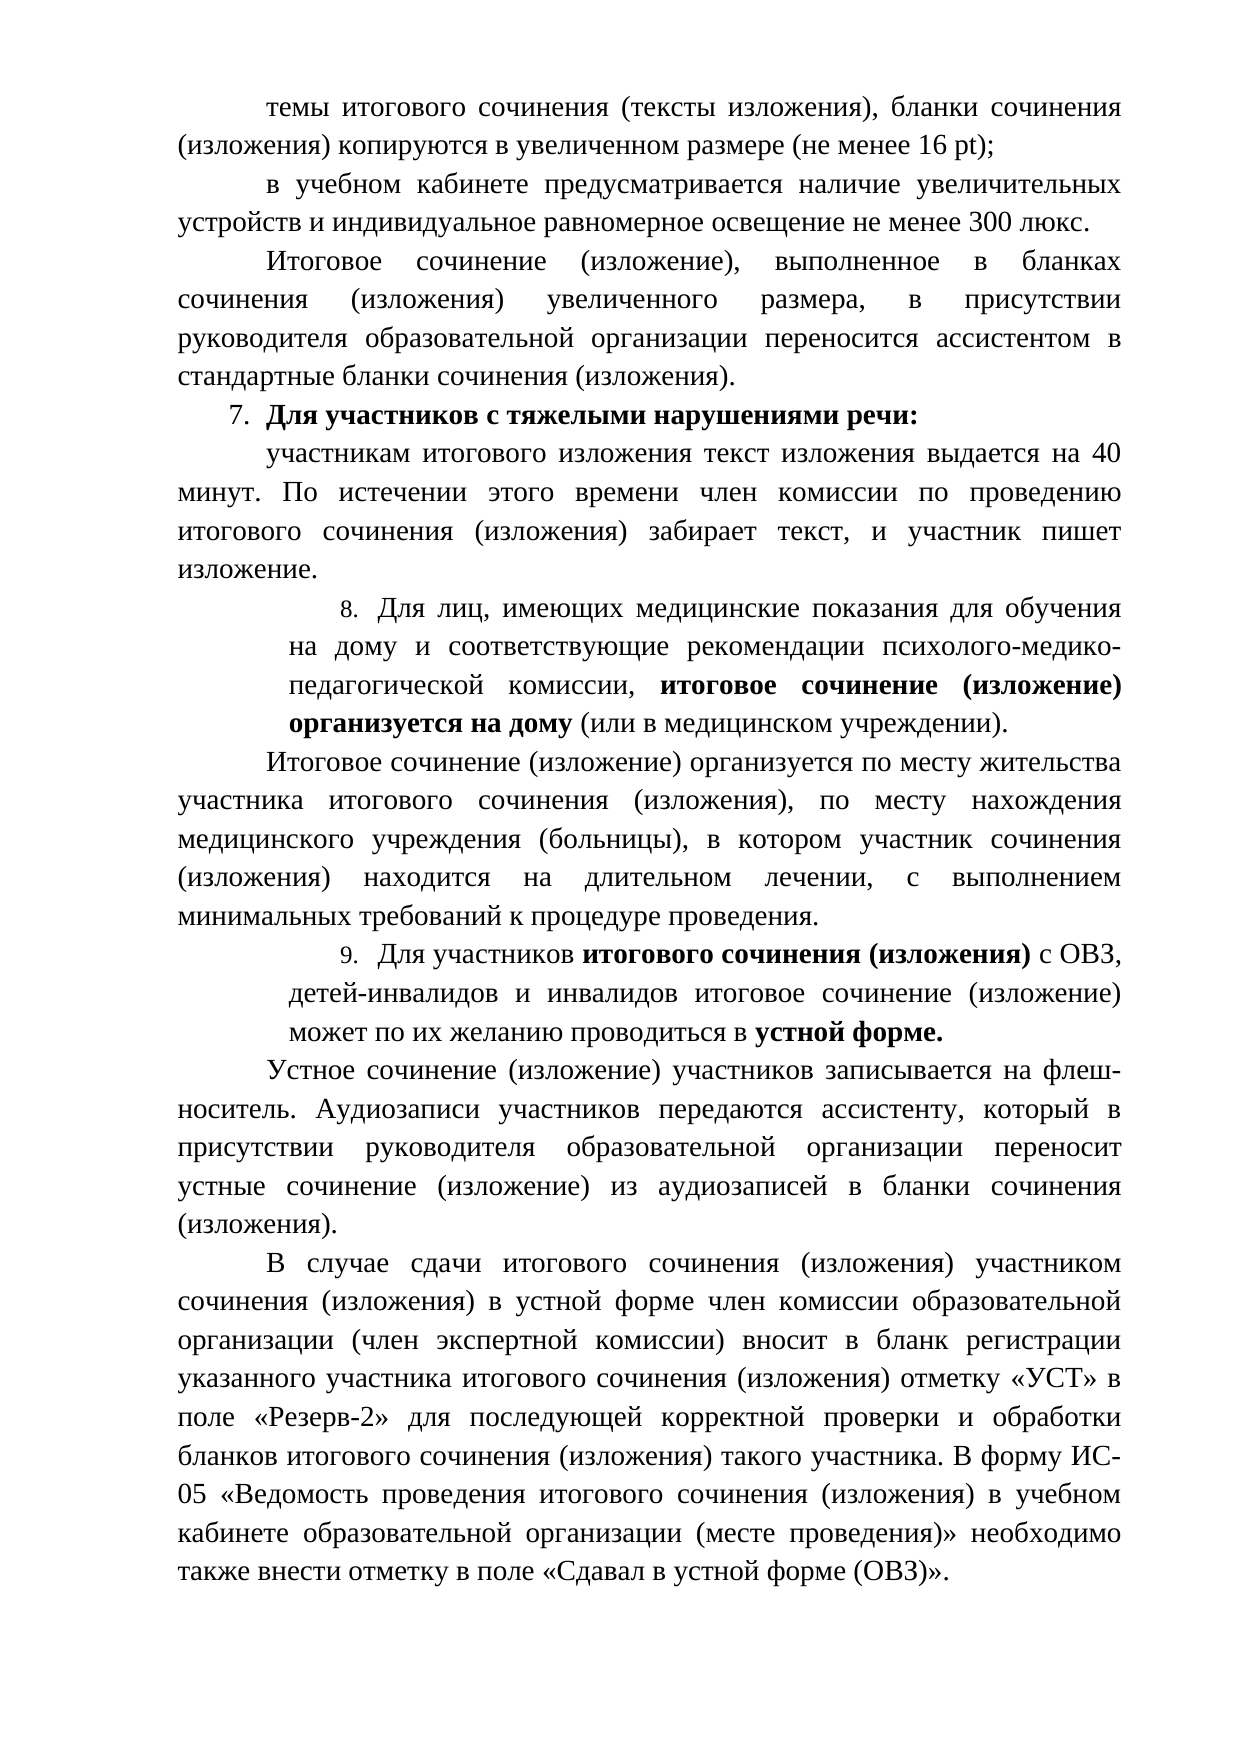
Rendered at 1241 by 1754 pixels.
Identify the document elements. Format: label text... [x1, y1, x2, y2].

text участникам итогового изложения текст изложения выдается на 40 минут. По истечении этого времени член комиссии по проведению итогового сочинения (изложения) забирает текст, и участник пишет изложение. [177, 436, 1122, 585]
list Для участников итогового сочинения (изложения) с ОВЗ, детей-инвалидов и инвалидов итоговое сочинение (изложение) может по их желанию проводиться в устной форме. [251, 937, 1122, 1047]
text Итоговое сочинение (изложение), выполненное в бланках сочинения (изложения) увеличенного размера, в присутствии руководителя образовательной организации переносится ассистентом в стандартные бланки сочинения (изложения). [177, 243, 1122, 392]
text темы итогового сочинения (тексты изложения), бланки сочинения (изложения) копируются в увеличенном размере (не менее 16 pt); [177, 89, 1122, 161]
list Для участников с тяжелыми нарушениями речи: [228, 397, 1122, 431]
text Итоговое сочинение (изложение) организуется по месту жительства участника итогового сочинения (изложения), по месту нахождения медицинского учреждения (больницы), в котором участник сочинения (изложения) находится на длительном лечении, с выполнением минимальных требований к процедуре проведения. [177, 744, 1122, 932]
text Устное сочинение (изложение) участников записывается на флеш-носитель. Аудиозаписи участников передаются ассистенту, который в присутствии руководителя образовательной организации переносит устные сочинение (изложение) из аудиозаписей в бланки сочинения (изложения). [177, 1052, 1122, 1240]
list Для лиц, имеющих медицинские показания для обучения на дому и соответствующие рекомендации психолого-медико-педагогической комиссии, итоговое сочинение (изложение) организуется на дому (или в медицинском учреждении). [251, 590, 1122, 739]
text В случае сдачи итогового сочинения (изложения) участником сочинения (изложения) в устной форме член комиссии образовательной организации (член экспертной комиссии) вносит в бланк регистрации указанного участника итогового сочинения (изложения) отметку «УСТ» в поле «Резерв-2» для последующей корректной проверки и обработки бланков итогового сочинения (изложения) такого участника. В форму ИС-05 «Ведомость проведения итогового сочинения (изложения) в учебном кабинете образовательной организации (месте проведения)» необходимо также внести отметку в поле «Сдавал в устной форме (ОВЗ)». [177, 1245, 1122, 1587]
text в учебном кабинете предусматривается наличие увеличительных устройств и индивидуальное равномерное освещение не менее 300 люкс. [177, 166, 1122, 238]
